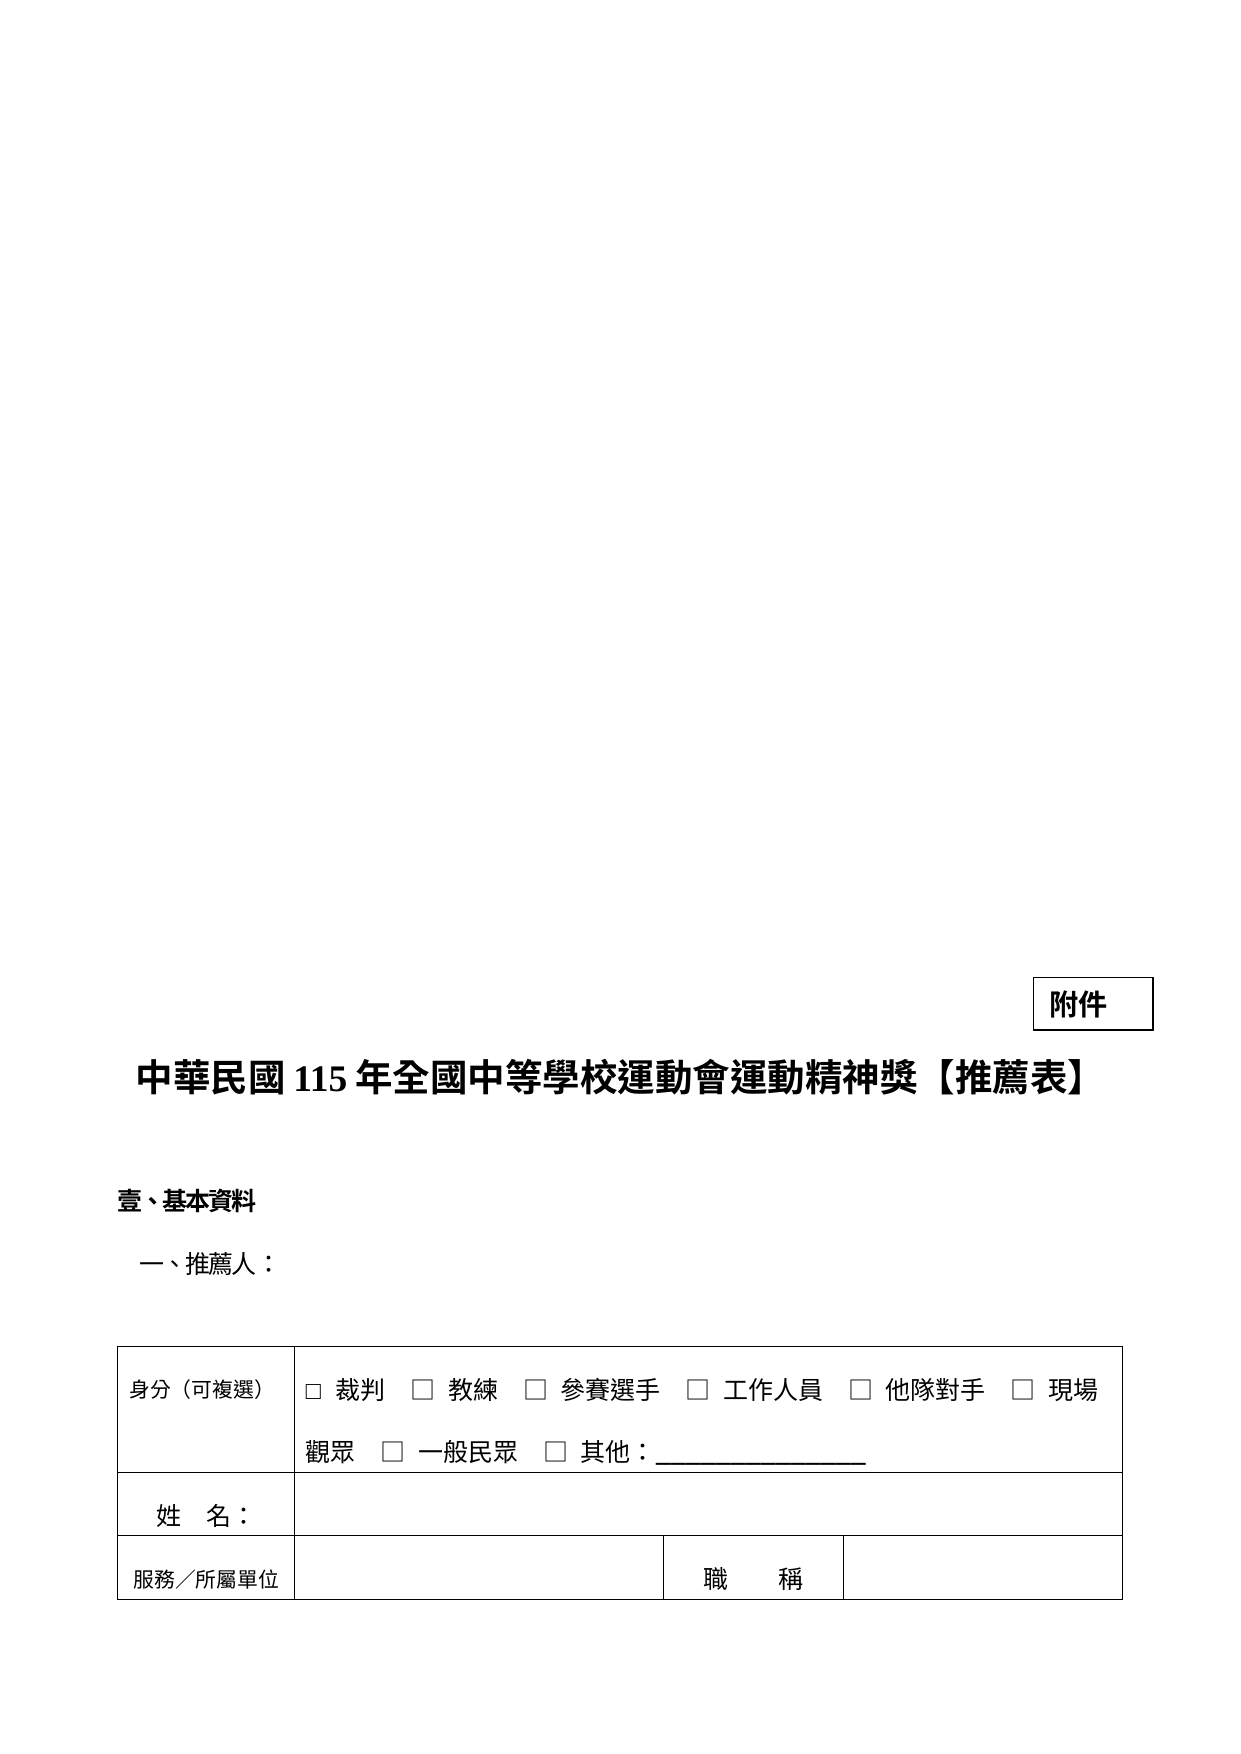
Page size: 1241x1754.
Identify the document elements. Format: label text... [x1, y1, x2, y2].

table_cell 服務／所屬單位 [118, 1536, 294, 1599]
table_cell 職 稱 [664, 1536, 843, 1599]
table_cell [844, 1536, 1122, 1599]
text 附件 [1049, 986, 1137, 1022]
table_header □ 裁判 □ 教練 □ 參賽選手 □ 工作人員 □ 他隊對手 □ 現場觀眾 □ 一般民眾 □ 其他：______________ [295, 1347, 1122, 1472]
table_cell [295, 1473, 1122, 1535]
table_cell 姓 名： [118, 1473, 294, 1535]
text 壹、基本資料 [75, 1158, 1165, 1221]
table_header 身分（可複選） [118, 1347, 294, 1472]
text [1034, 978, 1152, 1029]
text 一、推薦人： [75, 1221, 1165, 1283]
table_cell [295, 1536, 663, 1599]
text 中華民國115年全國中等學校運動會運動精神獎【推薦表】 [75, 1033, 1165, 1096]
